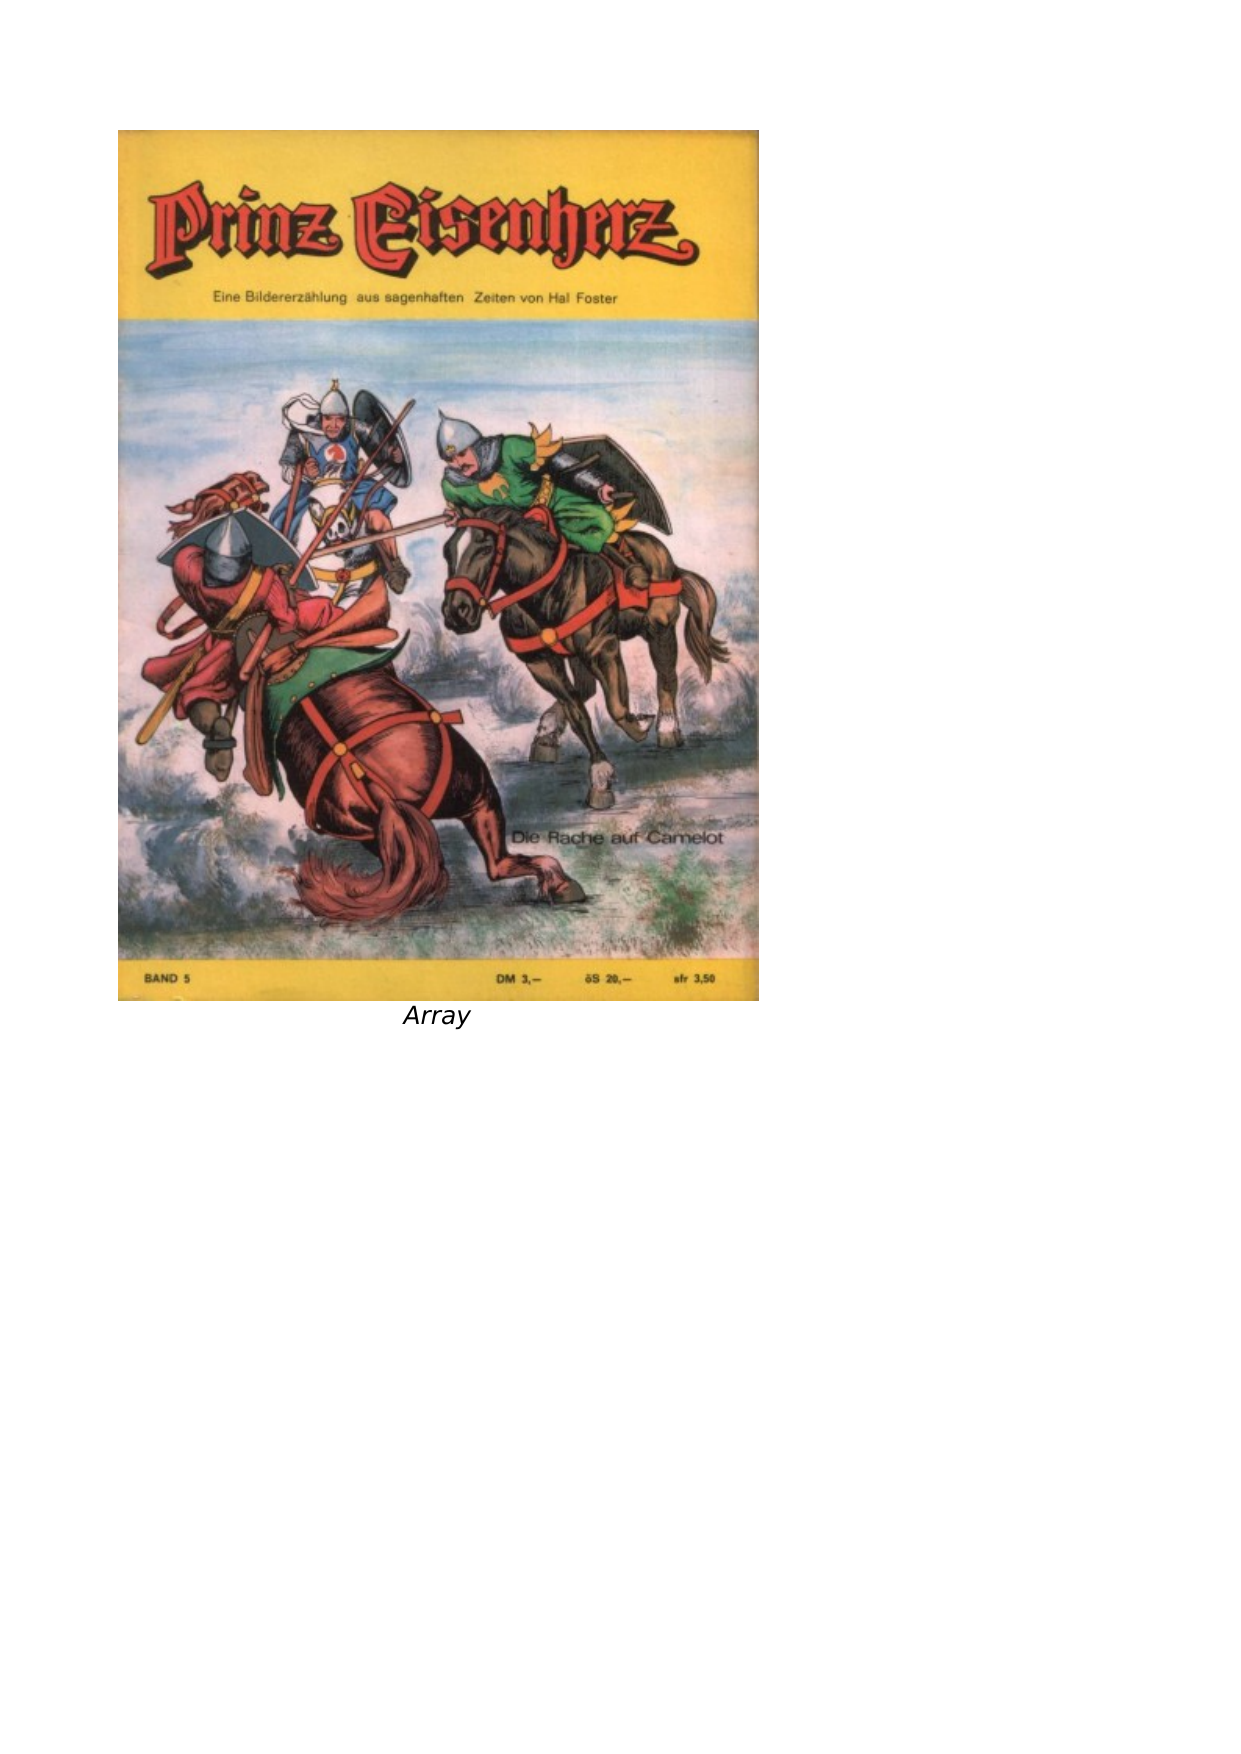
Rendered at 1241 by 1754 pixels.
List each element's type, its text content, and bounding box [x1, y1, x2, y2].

text Array [118, 1001, 759, 1030]
text [118, 118, 1122, 1030]
picture [118, 130, 759, 1001]
